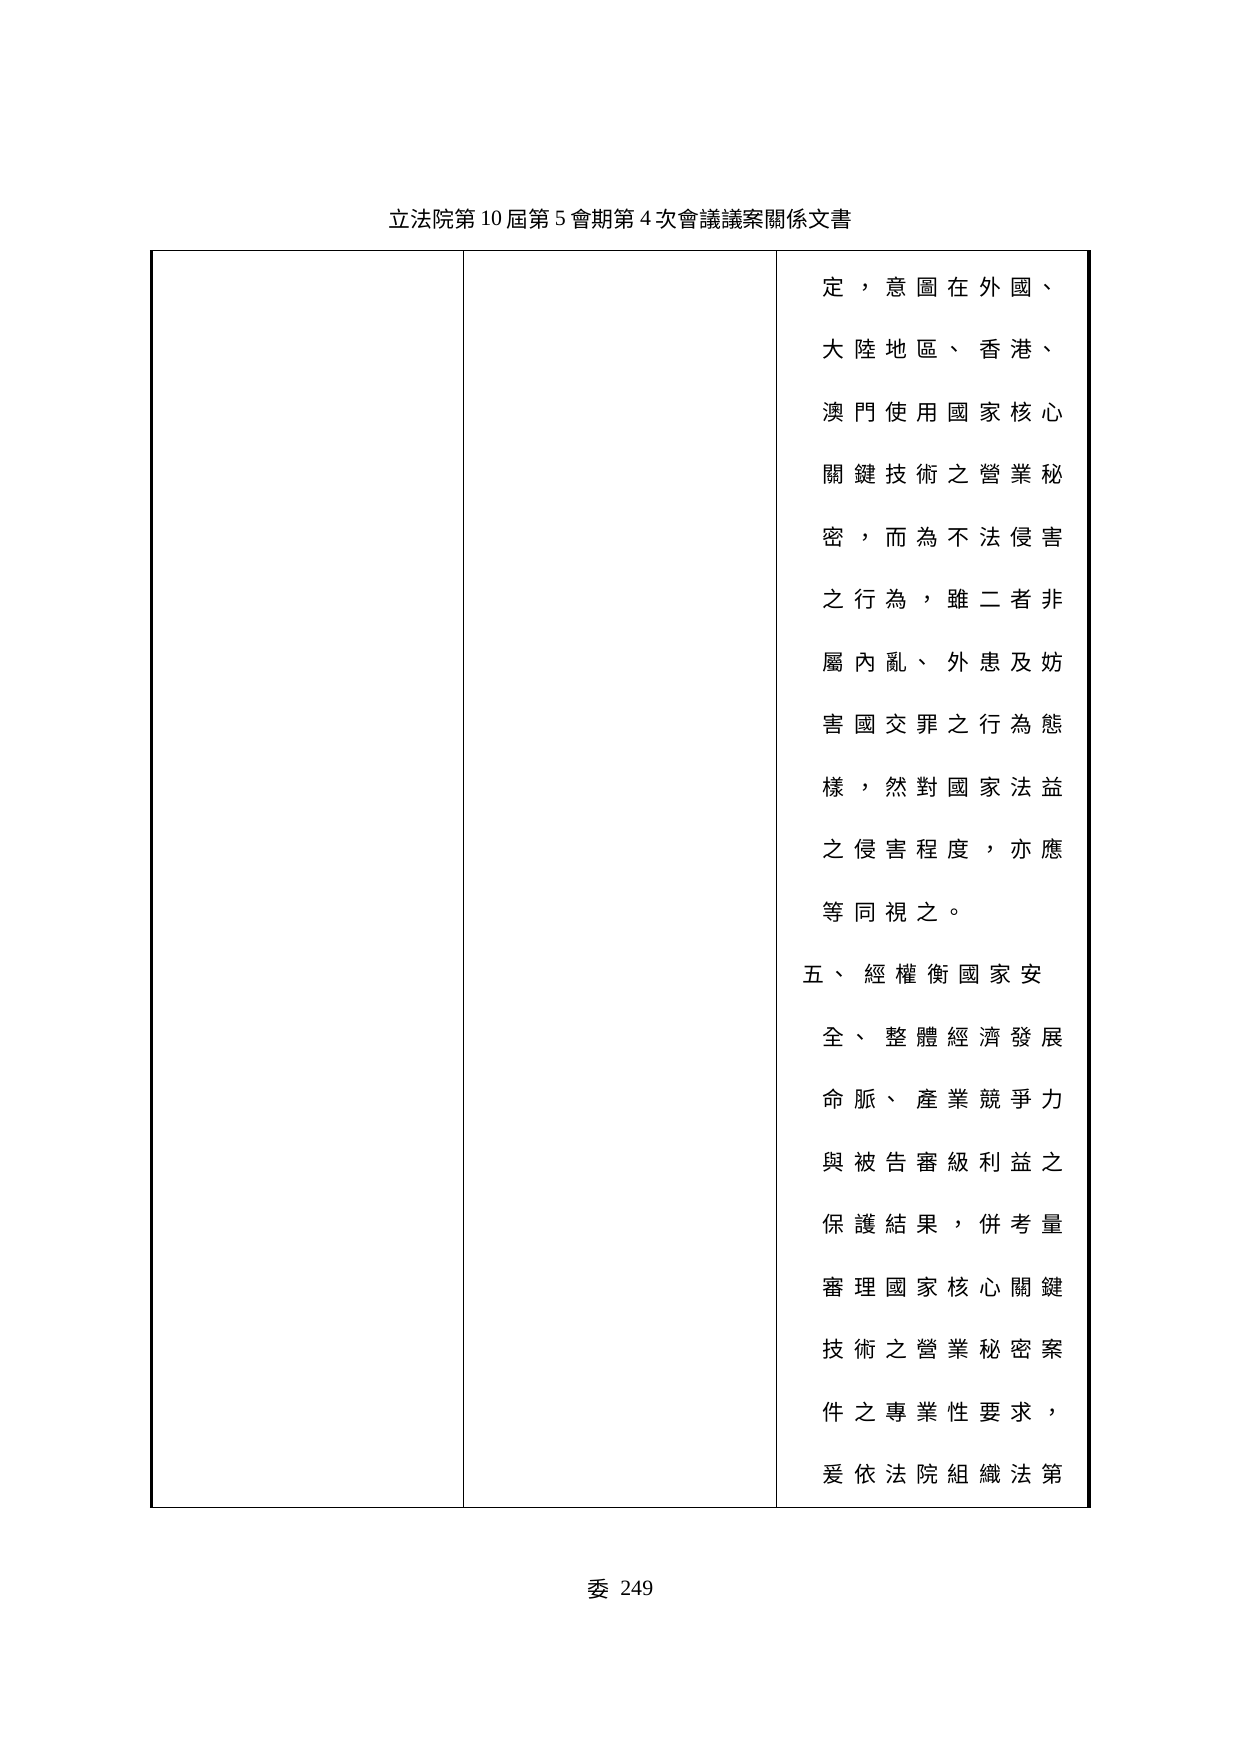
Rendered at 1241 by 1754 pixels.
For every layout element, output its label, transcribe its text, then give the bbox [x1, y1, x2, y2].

table_cell 定，意圖在外國、大陸地區、香港、澳門使用國家核心關鍵技術之營業秘密，而為不法侵害之行為，雖二者非屬內亂、外患及妨害國交罪之行為態樣，然對國家法益之侵害程度，亦應等同視之。 五、經權衡國家安全、整體經濟發展命脈、產業競爭力與被告審級利益之保護結果，併考量審理國家核心關鍵技術之營業秘密案件之專業性要求，爰依法院組織法第 [777, 251, 1087, 1507]
table_cell [464, 251, 776, 1507]
table_cell 第十六條 第七條第一項及其未遂犯之案件，其第一審管轄權屬於高等法院。 第八條第一項至第三項之案件，其第一審管轄權屬於智慧財產及商業法院。 與第八條第一項至第三項之案件有裁判上一罪或刑事訴訟法第七條第一款所定相牽連關係之第一審管轄權屬於高等法院之其他刑事案件，經檢察官起訴或合併起訴者，應向智慧財產及商業法院為之。 本法中華民國○年○月○日修正之條文施行前第五條之一第一項及其未遂犯之案件已繫屬於法院者，不適用第一項規定。 [153, 251, 463, 1507]
